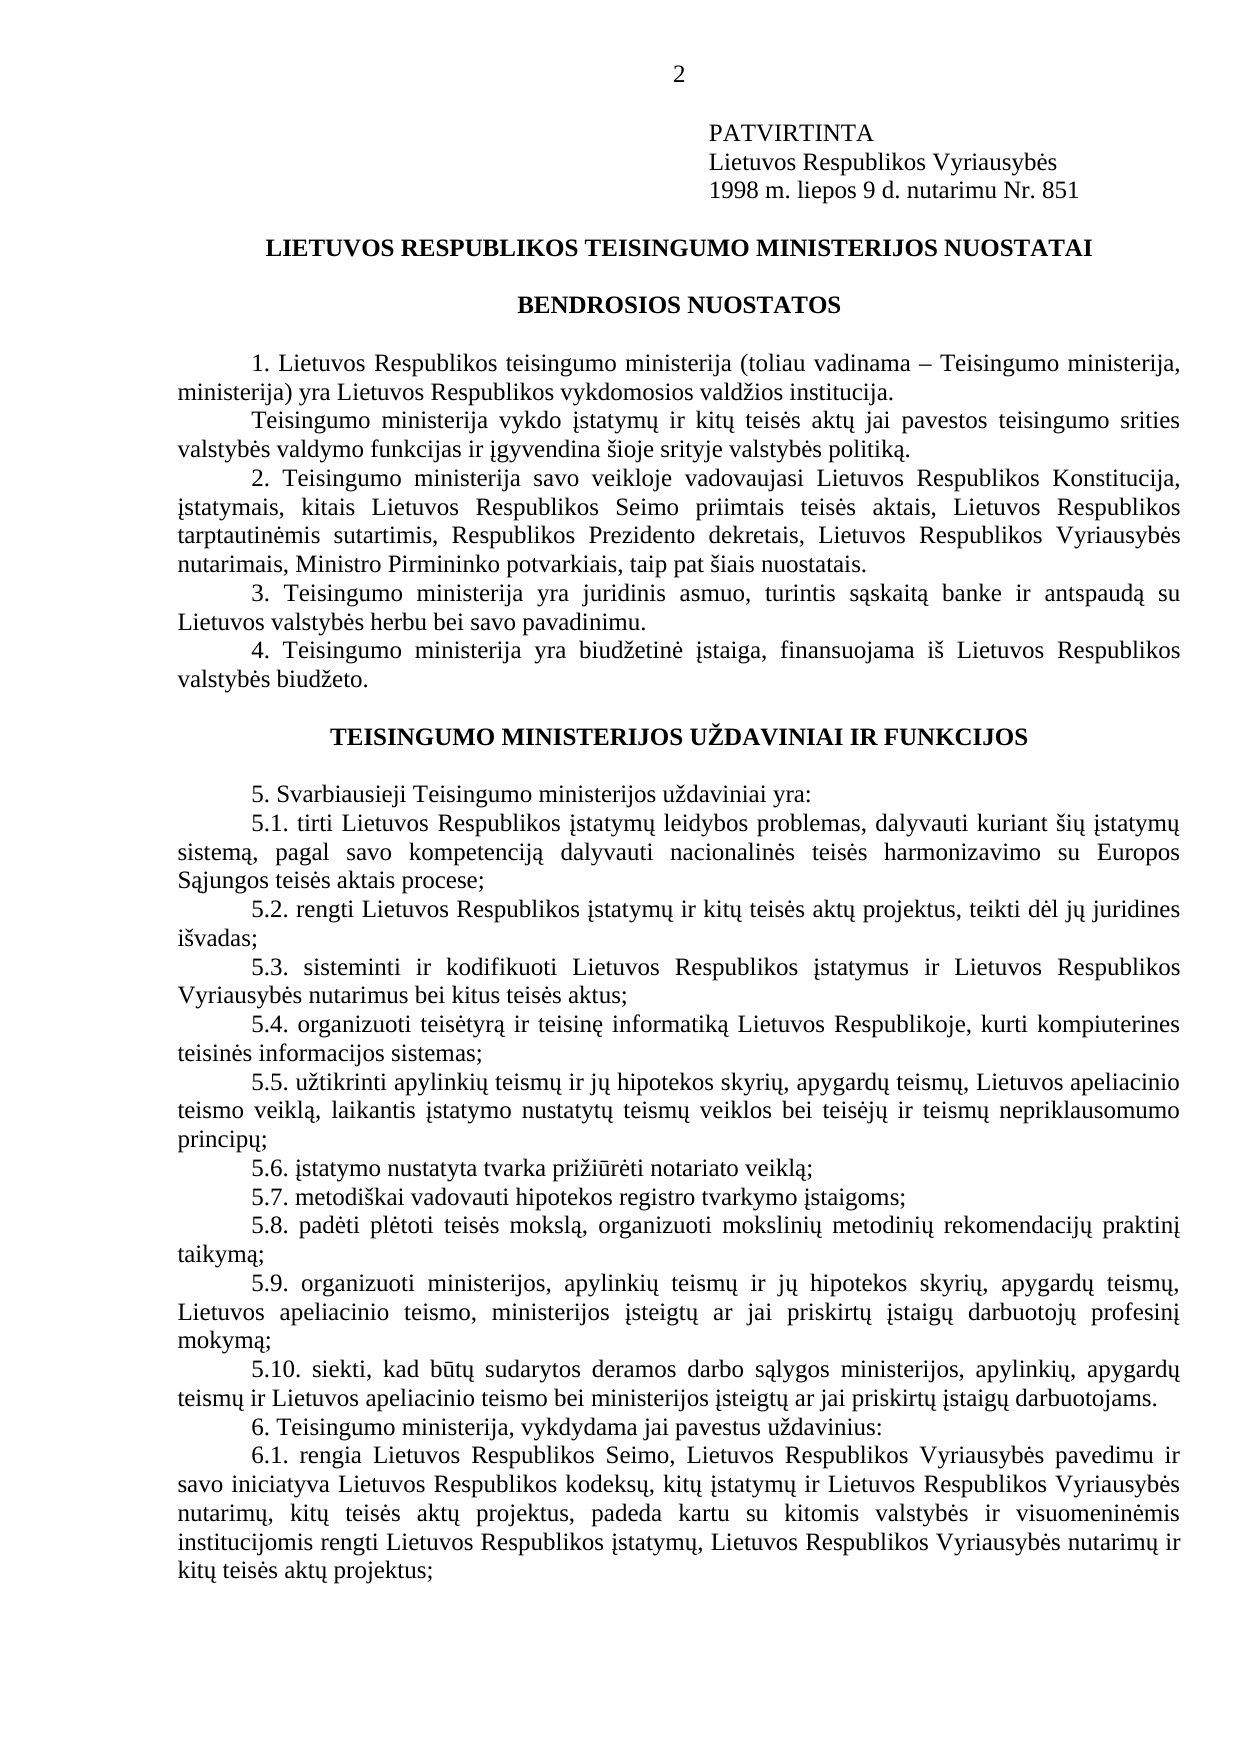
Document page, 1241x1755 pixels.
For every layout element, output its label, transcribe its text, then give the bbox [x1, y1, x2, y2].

text 5. Svarbiausieji Teisingumo ministerijos uždaviniai yra: [177, 779, 1181, 808]
text 5.4. organizuoti teisėtyrą ir teisinę informatiką Lietuvos Respublikoje, kurti kompiuterines teisinės informacijos sistemas; [177, 1009, 1181, 1067]
text TEISINGUMO MINISTERIJOS UŽDAVINIAI IR FUNKCIJOS [177, 722, 1181, 751]
text 5.5. užtikrinti apylinkių teismų ir jų hipotekos skyrių, apygardų teismų, Lietuvos apeliacinio teismo veiklą, laikantis įstatymo nustatytų teismų veiklos bei teisėjų ir teismų nepriklausomumo principų; [177, 1067, 1181, 1153]
text 2. Teisingumo ministerija savo veikloje vadovaujasi Lietuvos Respublikos Konstitucija, įstatymais, kitais Lietuvos Respublikos Seimo priimtais teisės aktais, Lietuvos Respublikos tarptautinėmis sutartimis, Respublikos Prezidento dekretais, Lietuvos Respublikos Vyriausybės nutarimais, Ministro Pirmininko potvarkiais, taip pat šiais nuostatais. [177, 463, 1181, 578]
text Lietuvos Respublikos Vyriausybės [177, 147, 1181, 176]
text 5.9. organizuoti ministerijos, apylinkių teismų ir jų hipotekos skyrių, apygardų teismų, Lietuvos apeliacinio teismo, ministerijos įsteigtų ar jai priskirtų įstaigų darbuotojų profesinį mokymą; [177, 1268, 1181, 1354]
text 5.10. siekti, kad būtų sudarytos deramos darbo sąlygos ministerijos, apylinkių, apygardų teismų ir Lietuvos apeliacinio teismo bei ministerijos įsteigtų ar jai priskirtų įstaigų darbuotojams. [177, 1354, 1181, 1412]
text BENDROSIOS NUOSTATOS [177, 291, 1181, 319]
text PATVIRTINTA [709, 118, 1181, 147]
text 5.2. rengti Lietuvos Respublikos įstatymų ir kitų teisės aktų projektus, teikti dėl jų juridines išvadas; [177, 894, 1181, 952]
text 5.8. padėti plėtoti teisės mokslą, organizuoti mokslinių metodinių rekomendacijų praktinį taikymą; [177, 1211, 1181, 1268]
text 5.6. įstatymo nustatyta tvarka prižiūrėti notariato veiklą; [177, 1153, 1181, 1182]
text 6. Teisingumo ministerija, vykdydama jai pavestus uždavinius: [177, 1412, 1181, 1441]
text 6.1. rengia Lietuvos Respublikos Seimo, Lietuvos Respublikos Vyriausybės pavedimu ir savo iniciatyva Lietuvos Respublikos kodeksų, kitų įstatymų ir Lietuvos Respublikos Vyriausybės nutarimų, kitų teisės aktų projektus, padeda kartu su kitomis valstybės ir visuomeninėmis institucijomis rengti Lietuvos Respublikos įstatymų, Lietuvos Respublikos Vyriausybės nutarimų ir kitų teisės aktų projektus; [177, 1441, 1181, 1584]
text LIETUVOS RESPUBLIKOS TEISINGUMO MINISTERIJOS NUOSTATAI [177, 233, 1181, 262]
text 1. Lietuvos Respublikos teisingumo ministerija (toliau vadinama – Teisingumo ministerija, ministerija) yra Lietuvos Respublikos vykdomosios valdžios institucija. [177, 348, 1181, 406]
text 4. Teisingumo ministerija yra biudžetinė įstaiga, finansuojama iš Lietuvos Respublikos valstybės biudžeto. [177, 636, 1181, 693]
text 3. Teisingumo ministerija yra juridinis asmuo, turintis sąskaitą banke ir antspaudą su Lietuvos valstybės herbu bei savo pavadinimu. [177, 578, 1181, 636]
text 5.3. sisteminti ir kodifikuoti Lietuvos Respublikos įstatymus ir Lietuvos Respublikos Vyriausybės nutarimus bei kitus teisės aktus; [177, 952, 1181, 1009]
text 5.1. tirti Lietuvos Respublikos įstatymų leidybos problemas, dalyvauti kuriant šių įstatymų sistemą, pagal savo kompetenciją dalyvauti nacionalinės teisės harmonizavimo su Europos Sąjungos teisės aktais procese; [177, 808, 1181, 894]
text 1998 m. liepos 9 d. nutarimu Nr. 851 [177, 176, 1181, 204]
text 5.7. metodiškai vadovauti hipotekos registro tvarkymo įstaigoms; [177, 1182, 1181, 1211]
text Teisingumo ministerija vykdo įstatymų ir kitų teisės aktų jai pavestos teisingumo srities valstybės valdymo funkcijas ir įgyvendina šioje srityje valstybės politiką. [177, 406, 1181, 463]
